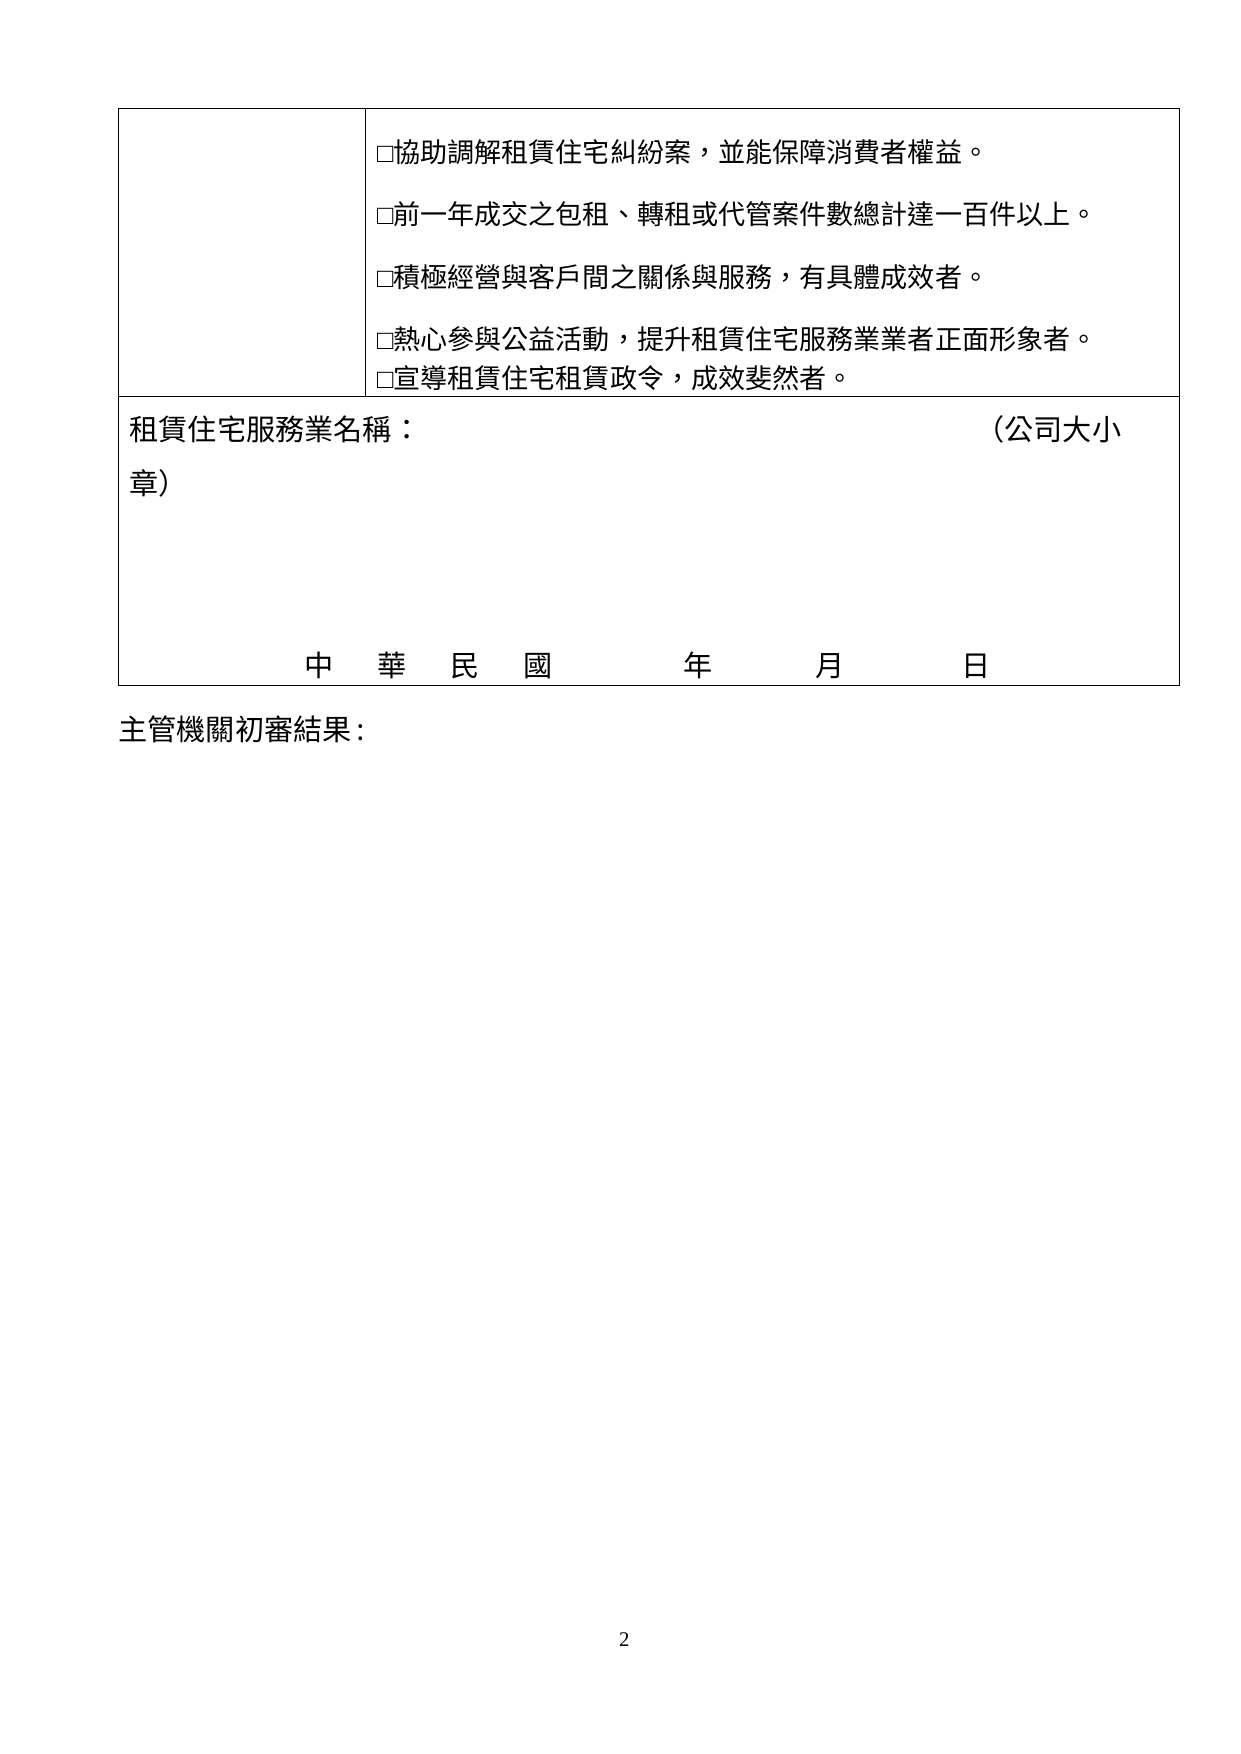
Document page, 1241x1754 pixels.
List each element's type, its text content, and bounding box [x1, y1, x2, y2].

text 主管機關初審結果: [118, 686, 1122, 748]
table_cell □協助調解租賃住宅糾紛案，並能保障消費者權益。 □前一年成交之包租、轉租或代管案件數總計達一百件以上。 □積極經營與客戶間之關係與服務，有具體成效者。 □熱心參與公益活動，提升租賃住宅服務業業者正面形象者。 □宣導租賃住宅租賃政令，成效斐然者。 [366, 109, 1179, 396]
table_cell [119, 109, 365, 396]
table_cell 租賃住宅服務業名稱： （公司大小章） 中 華 民 國 年 月 日 [119, 397, 1179, 685]
